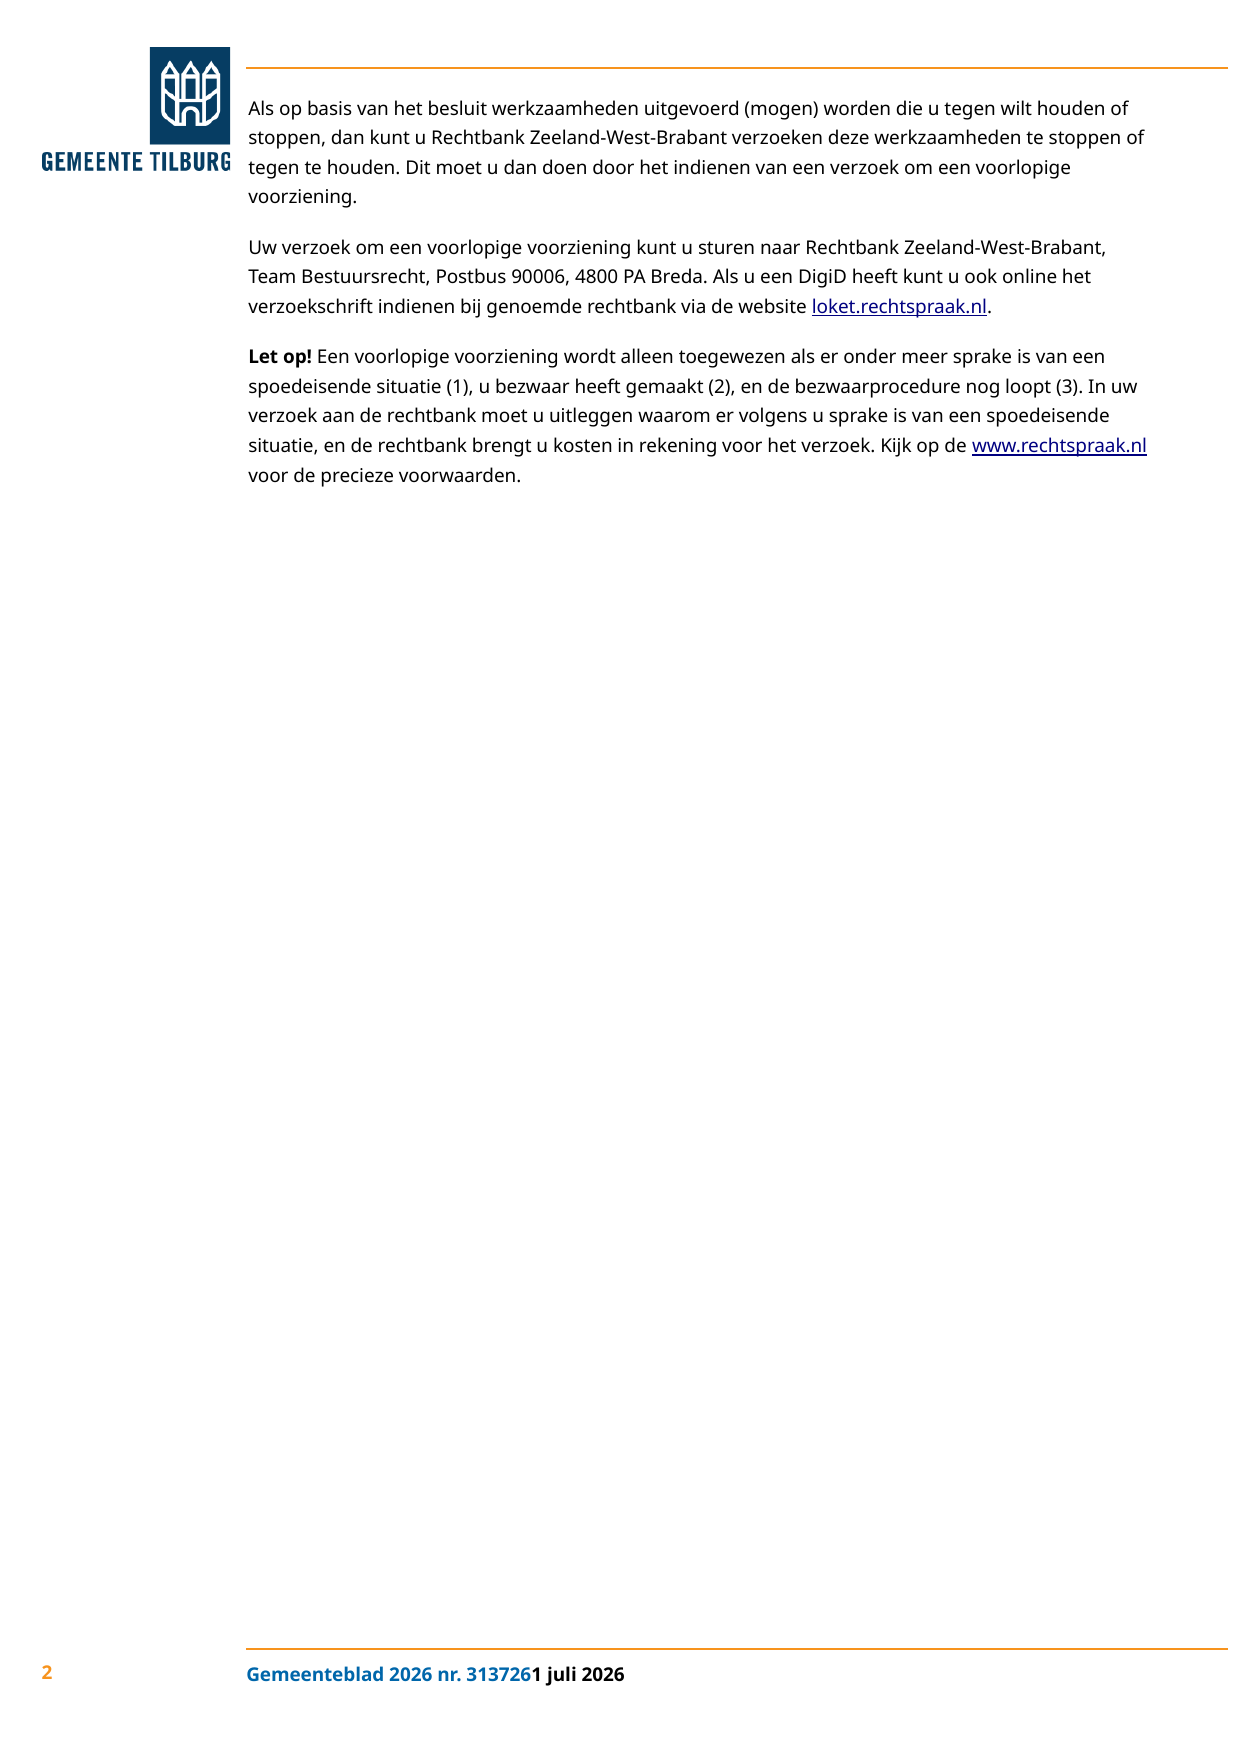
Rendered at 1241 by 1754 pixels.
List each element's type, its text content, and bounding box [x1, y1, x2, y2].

text Als op basis van het besluit werkzaamheden uitgevoerd (mogen) worden die u tegen wilt houden of stoppen, dan kunt u Rechtbank Zeeland-West-Brabant verzoeken deze werkzaamheden te stoppen of tegen te houden. Dit moet u dan doen door het indienen van een verzoek om een voorlopige voorziening. [248, 95, 1152, 209]
picture [41, 47, 231, 172]
text Let op! Een voorlopige voorziening wordt alleen toegewezen als er onder meer sprake is van een spoedeisende situatie (1), u bezwaar heeft gemaakt (2), en de bezwaarprocedure nog loopt (3). In uw verzoek aan de rechtbank moet u uitleggen waarom er volgens u sprake is van een spoedeisende situatie, en de rechtbank brengt u kosten in rekening voor het verzoek. Kijk op de www.rechtspraak.nl voor de precieze voorwaarden. [248, 343, 1152, 488]
text Uw verzoek om een voorlopige voorziening kunt u sturen naar Rechtbank Zeeland-West-Brabant, Team Bestuursrecht, Postbus 90006, 4800 PA Breda. Als u een DigiD heeft kunt u ook online het verzoekschrift indienen bij genoemde rechtbank via de website loket.rechtspraak.nl. [248, 234, 1152, 319]
